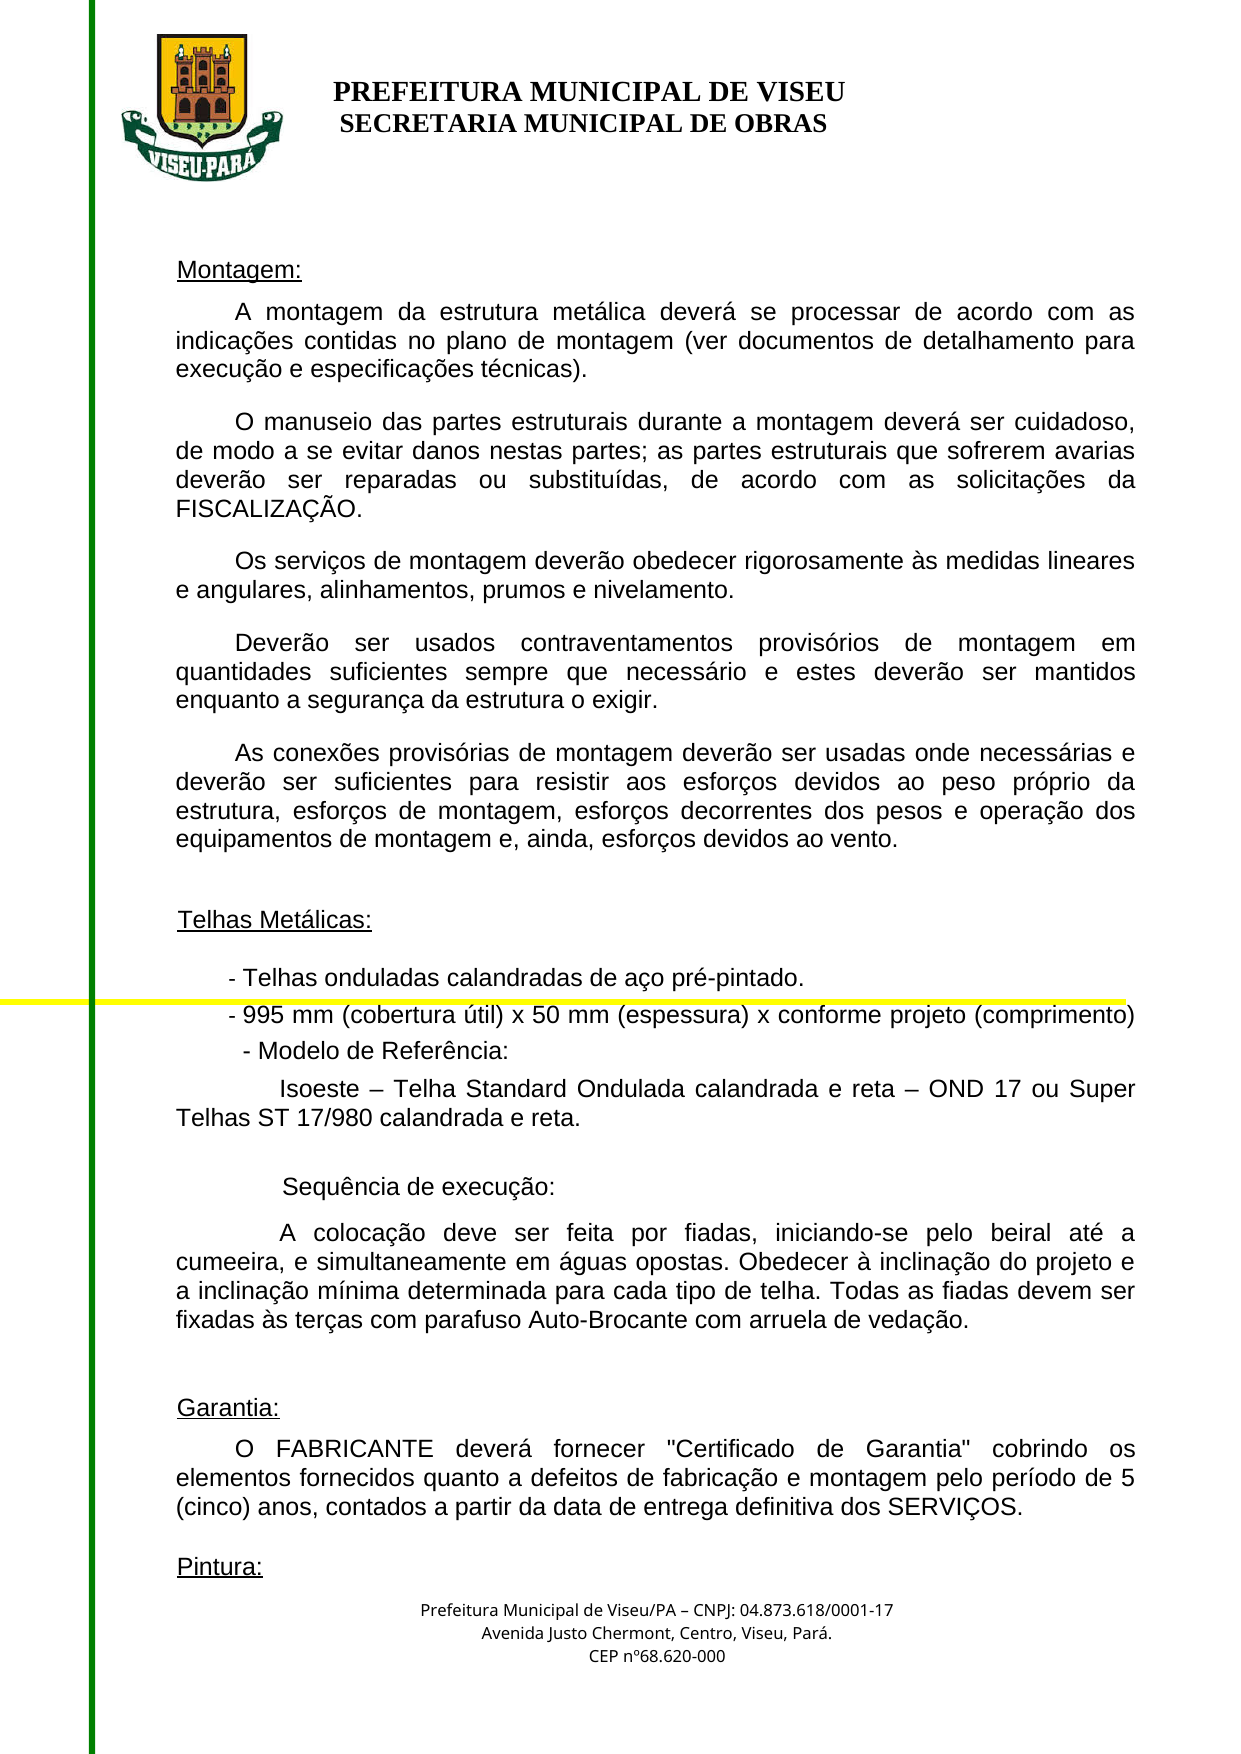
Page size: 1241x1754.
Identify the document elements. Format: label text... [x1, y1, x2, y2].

list Telhas onduladas calandradas de aço pré-pintado. [228, 963, 1137, 992]
text Os serviços de montagem deverão obedecer rigorosamente às medidas lineares e angulares, alinhamentos, prumos e nivelamento. [175, 546, 1137, 604]
text Montagem: [177, 256, 1137, 284]
picture [121, 34, 284, 182]
text A colocação deve ser feita por fiadas, iniciando-se pelo beiral até a cumeeira, e simultaneamente em águas opostas. Obedecer à inclinação do projeto e a inclinação mínima determinada para cada tipo de telha. Todas as fiadas devem ser fixadas às terças com parafuso Auto-Brocante com arruela de vedação. [176, 1218, 1137, 1333]
text Deverão ser usados contraventamentos provisórios de montagem em quantidades suficientes sempre que necessário e estes deverão ser mantidos enquanto a segurança da estrutura o exigir. [175, 628, 1137, 714]
text Garantia: [177, 1393, 1137, 1421]
text Pintura: [177, 1551, 1137, 1580]
text Isoeste – Telha Standard Ondulada calandrada e reta – OND 17 ou Super Telhas ST 17/980 calandrada e reta. [176, 1074, 1137, 1132]
text O FABRICANTE deverá fornecer "Certificado de Garantia" cobrindo os elementos fornecidos quanto a defeitos de fabricação e montagem pelo período de 5 (cinco) anos, contados a partir da data de entrega definitiva dos SERVIÇOS. [176, 1434, 1137, 1520]
text Telhas Metálicas: [177, 906, 1137, 934]
text O manuseio das partes estruturais durante a montagem deverá ser cuidadoso, de modo a se evitar danos nestas partes; as partes estruturais que sofrerem avarias deverão ser reparadas ou substituídas, de acordo com as solicitações da FISCALIZAÇÃO. [175, 407, 1137, 522]
text Sequência de execução: [282, 1172, 1137, 1201]
text As conexões provisórias de montagem deverão ser usadas onde necessárias e deverão ser suficientes para resistir aos esforços devidos ao peso próprio da estrutura, esforços de montagem, esforços decorrentes dos pesos e operação dos equipamentos de montagem e, ainda, esforços devidos ao vento. [175, 738, 1137, 853]
text A montagem da estrutura metálica deverá se processar de acordo com as indicações contidas no plano de montagem (ver documentos de detalhamento para execução e especificações técnicas). [175, 297, 1137, 383]
list 995 mm (cobertura útil) x 50 mm (espessura) x conforme projeto (comprimento) - Modelo de Referência: [228, 1000, 1137, 1065]
